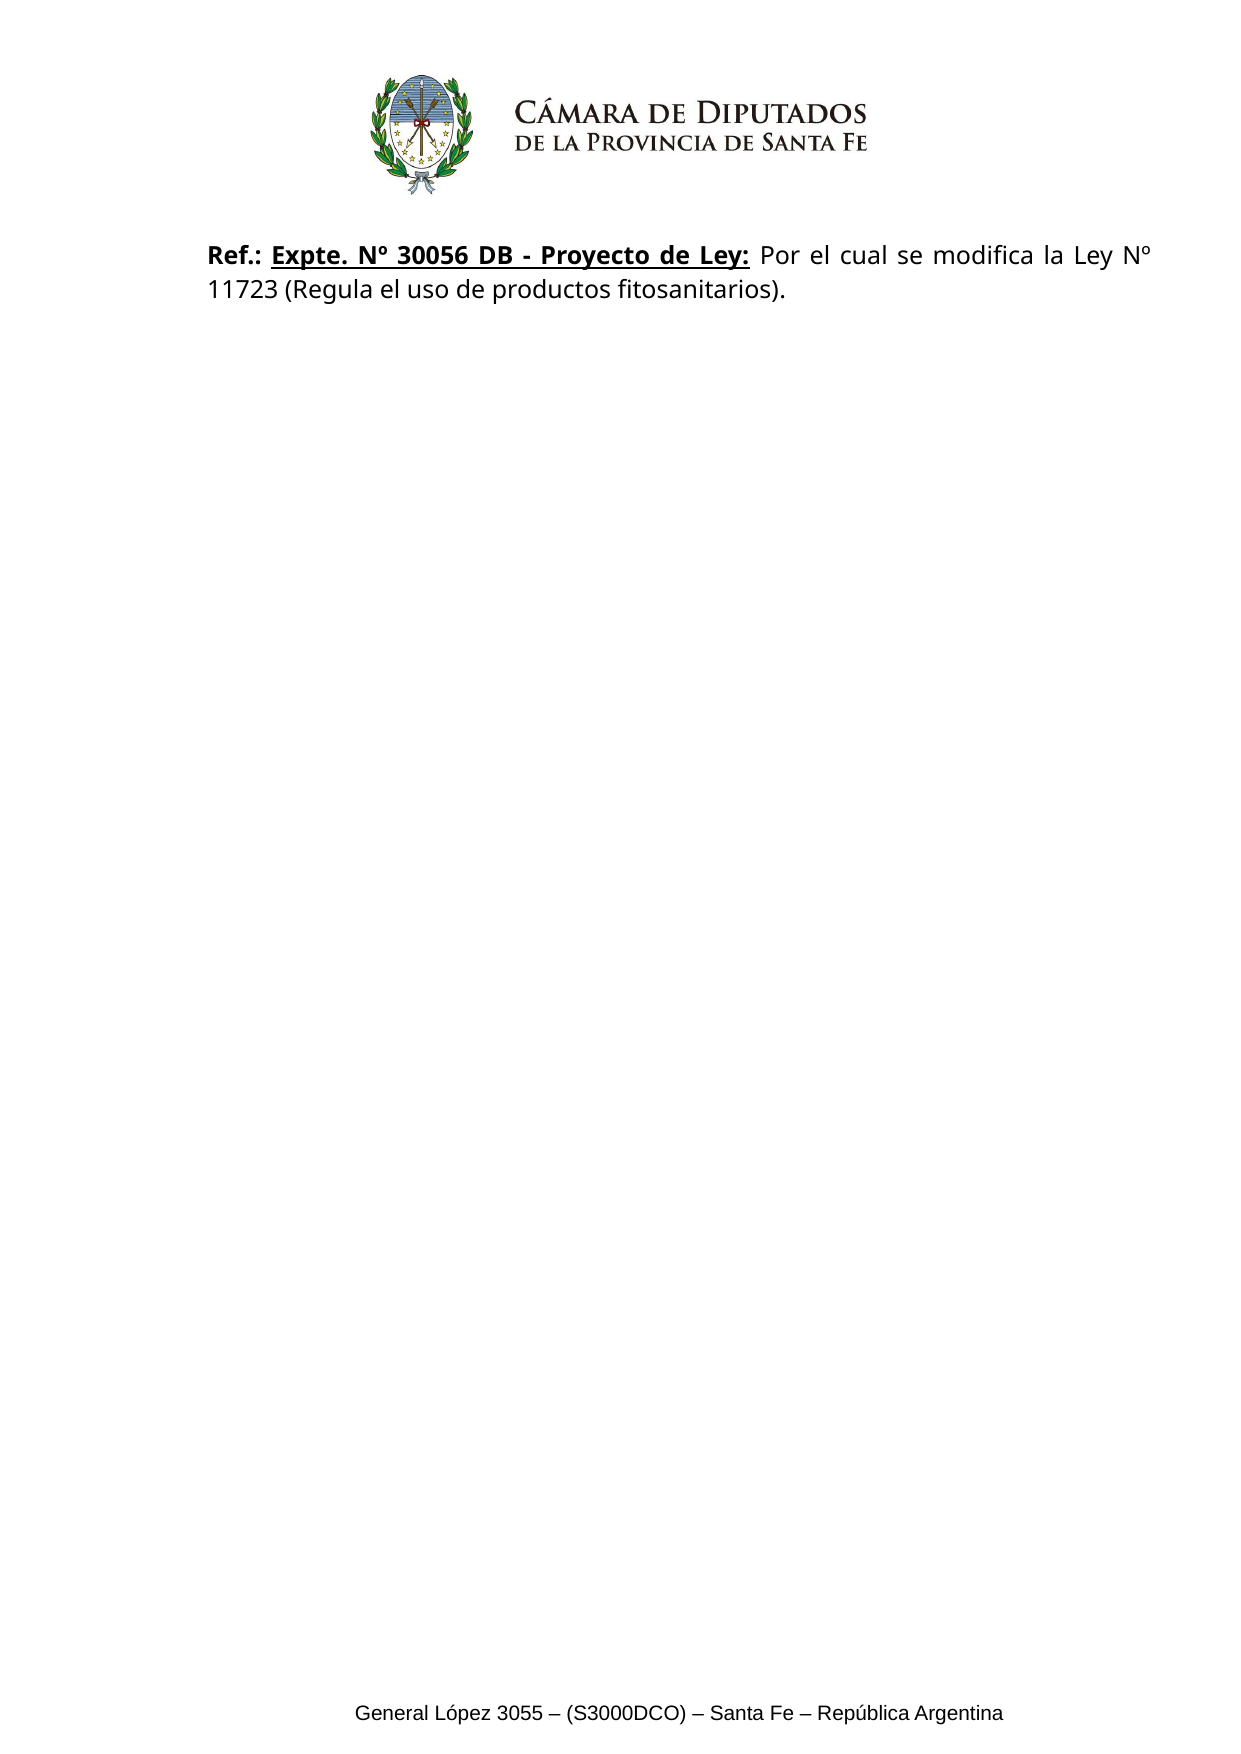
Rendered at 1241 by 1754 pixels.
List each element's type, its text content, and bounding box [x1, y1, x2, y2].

picture [370, 75, 867, 199]
text Ref.: Expte. Nº 30056 DB - Proyecto de Ley: Por el cual se modifica la Ley Nº 11723 (Regula el uso de productos fitosanitarios). [207, 238, 1152, 306]
